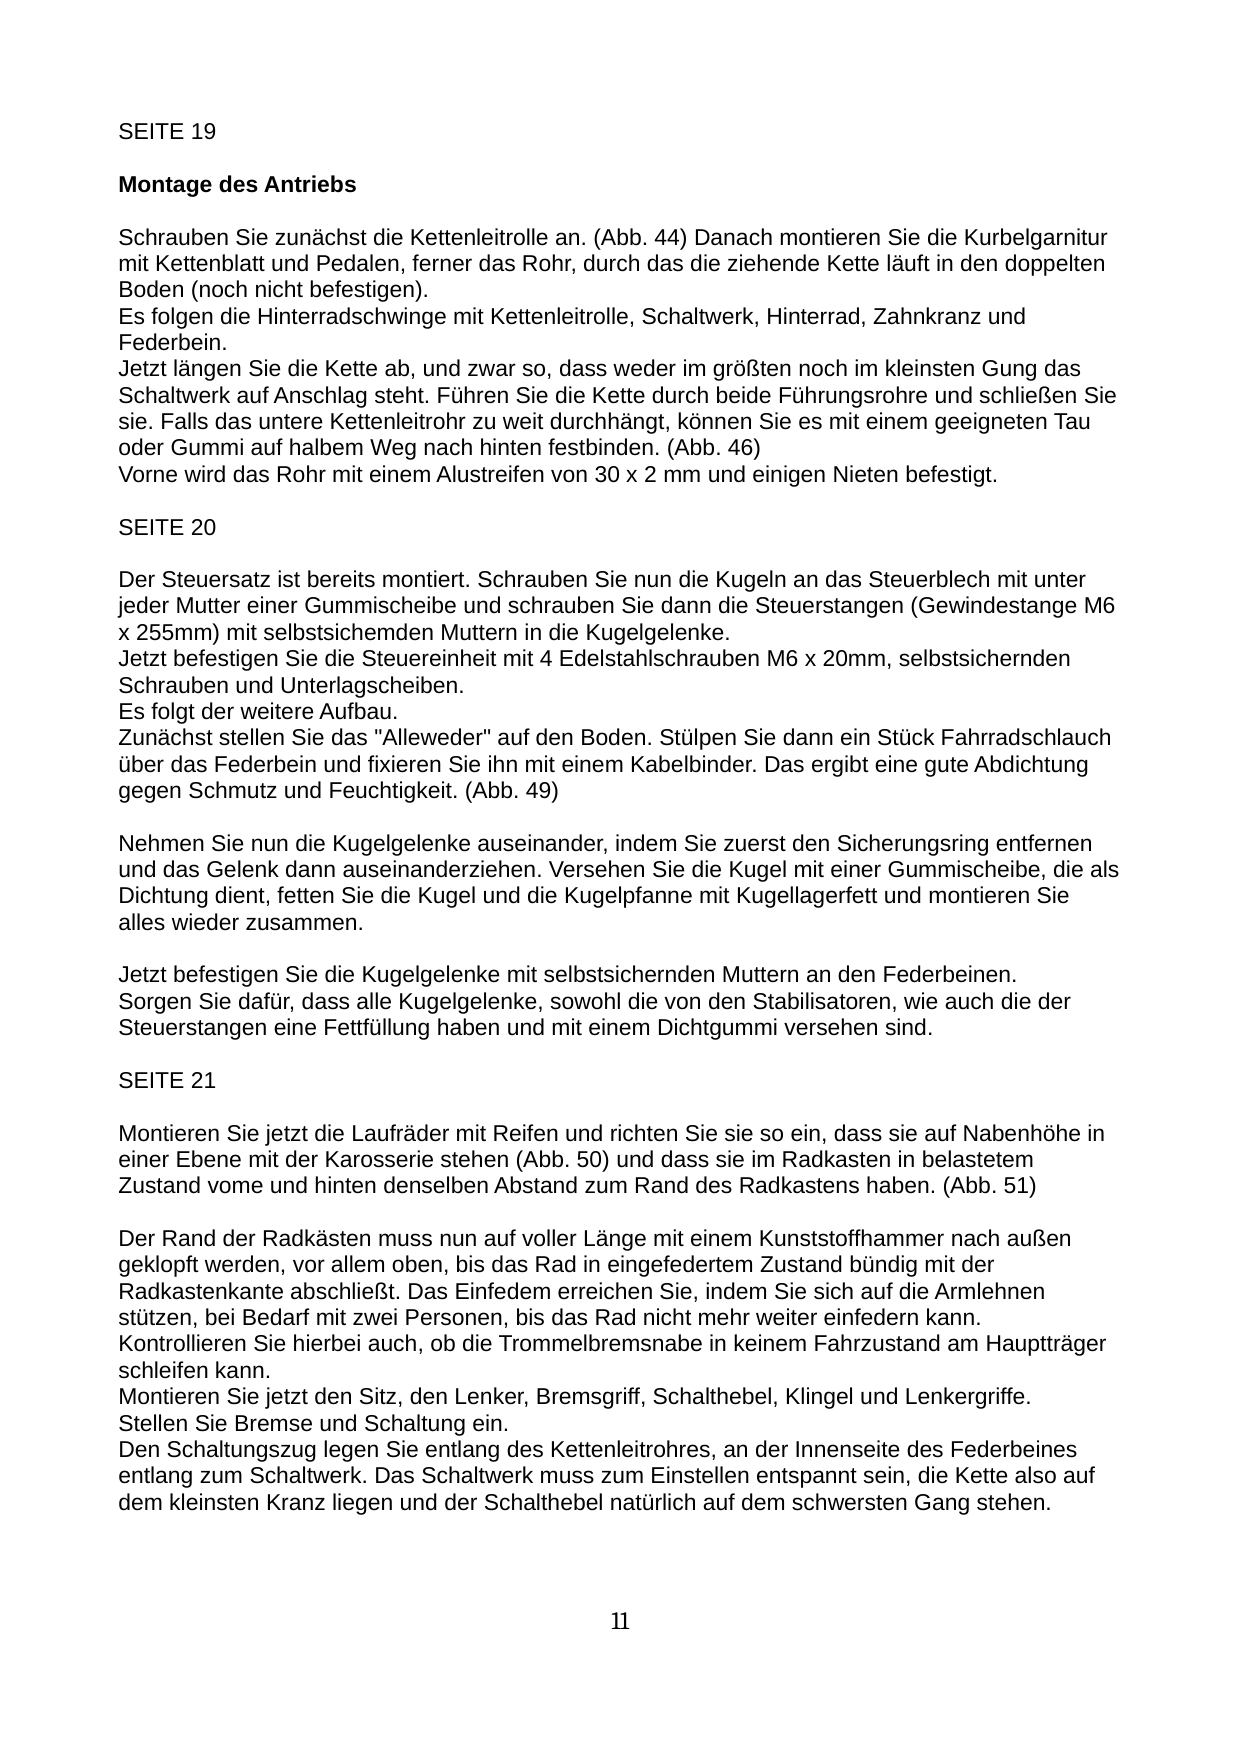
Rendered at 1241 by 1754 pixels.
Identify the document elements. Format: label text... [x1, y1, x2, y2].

text Schrauben Sie zunächst die Kettenleitrolle an. (Abb. 44) Danach montieren Sie die Kurbelgarnitur mit Kettenblatt und Pedalen, ferner das Rohr, durch das die ziehende Kette läuft in den doppelten Boden (noch nicht befestigen). [118, 223, 1122, 303]
text Stellen Sie Bremse und Schaltung ein. [118, 1409, 1122, 1436]
text Zunächst stellen Sie das "Alleweder" auf den Boden. Stülpen Sie dann ein Stück Fahrradschlauch über das Federbein und fixieren Sie ihn mit einem Kabelbinder. Das ergibt eine gute Abdichtung gegen Schmutz und Feuchtigkeit. (Abb. 49) [118, 724, 1122, 803]
text Nehmen Sie nun die Kugelgelenke auseinander, indem Sie zuerst den Sicherungsring entfernen und das Gelenk dann auseinanderziehen. Versehen Sie die Kugel mit einer Gummischeibe, die als Dichtung dient, fetten Sie die Kugel und die Kugelpfanne mit Kugellagerfett und montieren Sie alles wieder zusammen. [118, 830, 1122, 935]
text Montage des Antriebs [118, 171, 1122, 197]
text Jetzt längen Sie die Kette ab, und zwar so, dass weder im größten noch im kleinsten Gung das Schaltwerk auf Anschlag steht. Führen Sie die Kette durch beide Führungsrohre und schließen Sie sie. Falls das untere Kettenleitrohr zu weit durchhängt, können Sie es mit einem geeigneten Tau oder Gummi auf halbem Weg nach hinten festbinden. (Abb. 46) [118, 355, 1122, 461]
text SEITE 19 [118, 118, 1122, 144]
text Der Steuersatz ist bereits montiert. Schrauben Sie nun die Kugeln an das Steuerblech mit unter jeder Mutter einer Gummischeibe und schrauben Sie dann die Steuerstangen (Gewindestange M6 x 255mm) mit selbstsichemden Muttern in die Kugelgelenke. [118, 566, 1122, 645]
text Sorgen Sie dafür, dass alle Kugelgelenke, sowohl die von den Stabilisatoren, wie auch die der Steuerstangen eine Fettfüllung haben und mit einem Dichtgummi versehen sind. [118, 988, 1122, 1041]
text Es folgen die Hinterradschwinge mit Kettenleitrolle, Schaltwerk, Hinterrad, Zahnkranz und Federbein. [118, 303, 1122, 355]
text Den Schaltungszug legen Sie entlang des Kettenleitrohres, an der Innenseite des Federbeines entlang zum Schaltwerk. Das Schaltwerk muss zum Einstellen entspannt sein, die Kette also auf dem kleinsten Kranz liegen und der Schalthebel natürlich auf dem schwersten Gang stehen. [118, 1436, 1122, 1515]
text Jetzt befestigen Sie die Kugelgelenke mit selbstsichernden Muttern an den Federbeinen. [118, 961, 1122, 988]
text Montieren Sie jetzt den Sitz, den Lenker, Bremsgriff, Schalthebel, Klingel und Lenkergriffe. [118, 1383, 1122, 1409]
text SEITE 21 [118, 1067, 1122, 1093]
text Vorne wird das Rohr mit einem Alustreifen von 30 x 2 mm und einigen Nieten befestigt. [118, 461, 1122, 487]
text Kontrollieren Sie hierbei auch, ob die Trommelbremsnabe in keinem Fahrzustand am Hauptträger schleifen kann. [118, 1330, 1122, 1383]
text Jetzt befestigen Sie die Steuereinheit mit 4 Edelstahlschrauben M6 x 20mm, selbstsichernden Schrauben und Unterlagscheiben. [118, 645, 1122, 698]
text Es folgt der weitere Aufbau. [118, 698, 1122, 724]
text Der Rand der Radkästen muss nun auf voller Länge mit einem Kunststoffhammer nach außen geklopft werden, vor allem oben, bis das Rad in eingefedertem Zustand bündig mit der Radkastenkante abschließt. Das Einfedem erreichen Sie, indem Sie sich auf die Armlehnen stützen, bei Bedarf mit zwei Personen, bis das Rad nicht mehr weiter einfedern kann. [118, 1225, 1122, 1330]
text SEITE 20 [118, 513, 1122, 540]
text Montieren Sie jetzt die Laufräder mit Reifen und richten Sie sie so ein, dass sie auf Nabenhöhe in einer Ebene mit der Karosserie stehen (Abb. 50) und dass sie im Radkasten in belastetem Zustand vome und hinten denselben Abstand zum Rand des Radkastens haben. (Abb. 51) [118, 1119, 1122, 1199]
